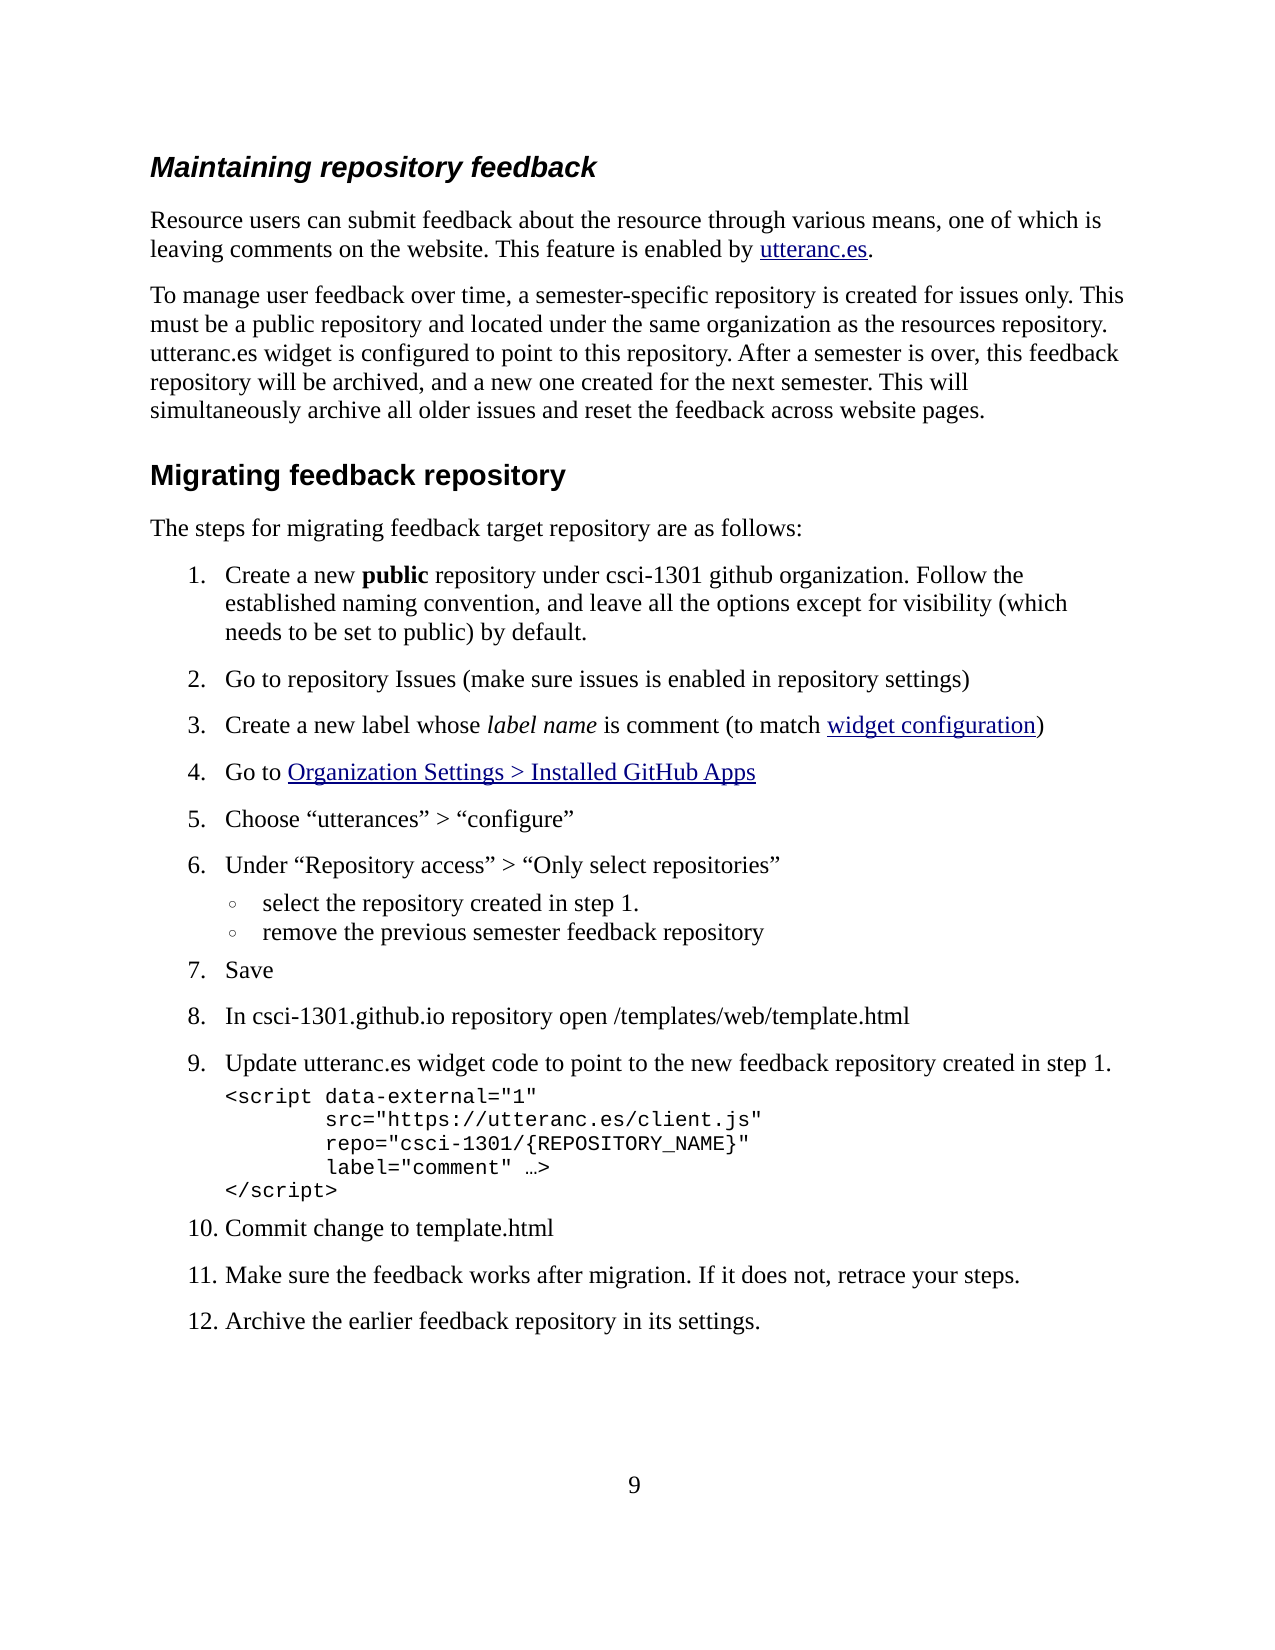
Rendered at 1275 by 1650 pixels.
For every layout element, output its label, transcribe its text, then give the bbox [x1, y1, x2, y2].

list In csci-1301.github.io repository open /templates/web/template.html [187, 1001, 1125, 1030]
list </script> [187, 1180, 1125, 1204]
list select the repository created in step 1. [225, 888, 1125, 917]
list Under “Repository access” > “Only select repositories” [187, 851, 1125, 879]
list Go to Organization Settings > Installed GitHub Apps [187, 757, 1125, 786]
list Commit change to template.html [187, 1213, 1125, 1242]
text Resource users can submit feedback about the resource through various means, one of which is leaving comments on the website. This feature is enabled by utteranc.es. [150, 205, 1125, 262]
subtitle Maintaining repository feedback [150, 150, 1125, 183]
list Save [187, 955, 1125, 983]
list <script data-external="1" [187, 1086, 1125, 1109]
list Make sure the feedback works after migration. If it does not, retrace your steps. [187, 1260, 1125, 1288]
text To manage user feedback over time, a semester-specific repository is created for issues only. This must be a public repository and located under the same organization as the resources repository. utteranc.es widget is configured to point to this repository. After a semester is over, this feedback repository will be archived, and a new one created for the next semester. This will simultaneously archive all older issues and reset the feedback across website pages. [150, 280, 1125, 424]
list Go to repository Issues (make sure issues is enabled in repository settings) [187, 664, 1125, 693]
list repo="csci-1301/{REPOSITORY_NAME}" [187, 1133, 1125, 1157]
list Create a new public repository under csci-1301 github organization. Follow the established naming convention, and leave all the options except for visibility (which needs to be set to public) by default. [187, 560, 1125, 646]
list Update utteranc.es widget code to point to the new feedback repository created in step 1. [187, 1048, 1125, 1077]
list Archive the earlier feedback repository in its settings. [187, 1306, 1125, 1335]
list src="https://utteranc.es/client.js" [187, 1109, 1125, 1133]
list label="comment" …> [187, 1157, 1125, 1180]
text The steps for migrating feedback target repository are as follows: [150, 513, 1125, 542]
subtitle Migrating feedback repository [150, 458, 1125, 492]
list Choose “utterances” > “configure” [187, 804, 1125, 833]
list Create a new label whose label name is comment (to match widget configuration) [187, 711, 1125, 739]
list remove the previous semester feedback repository [225, 917, 1125, 946]
